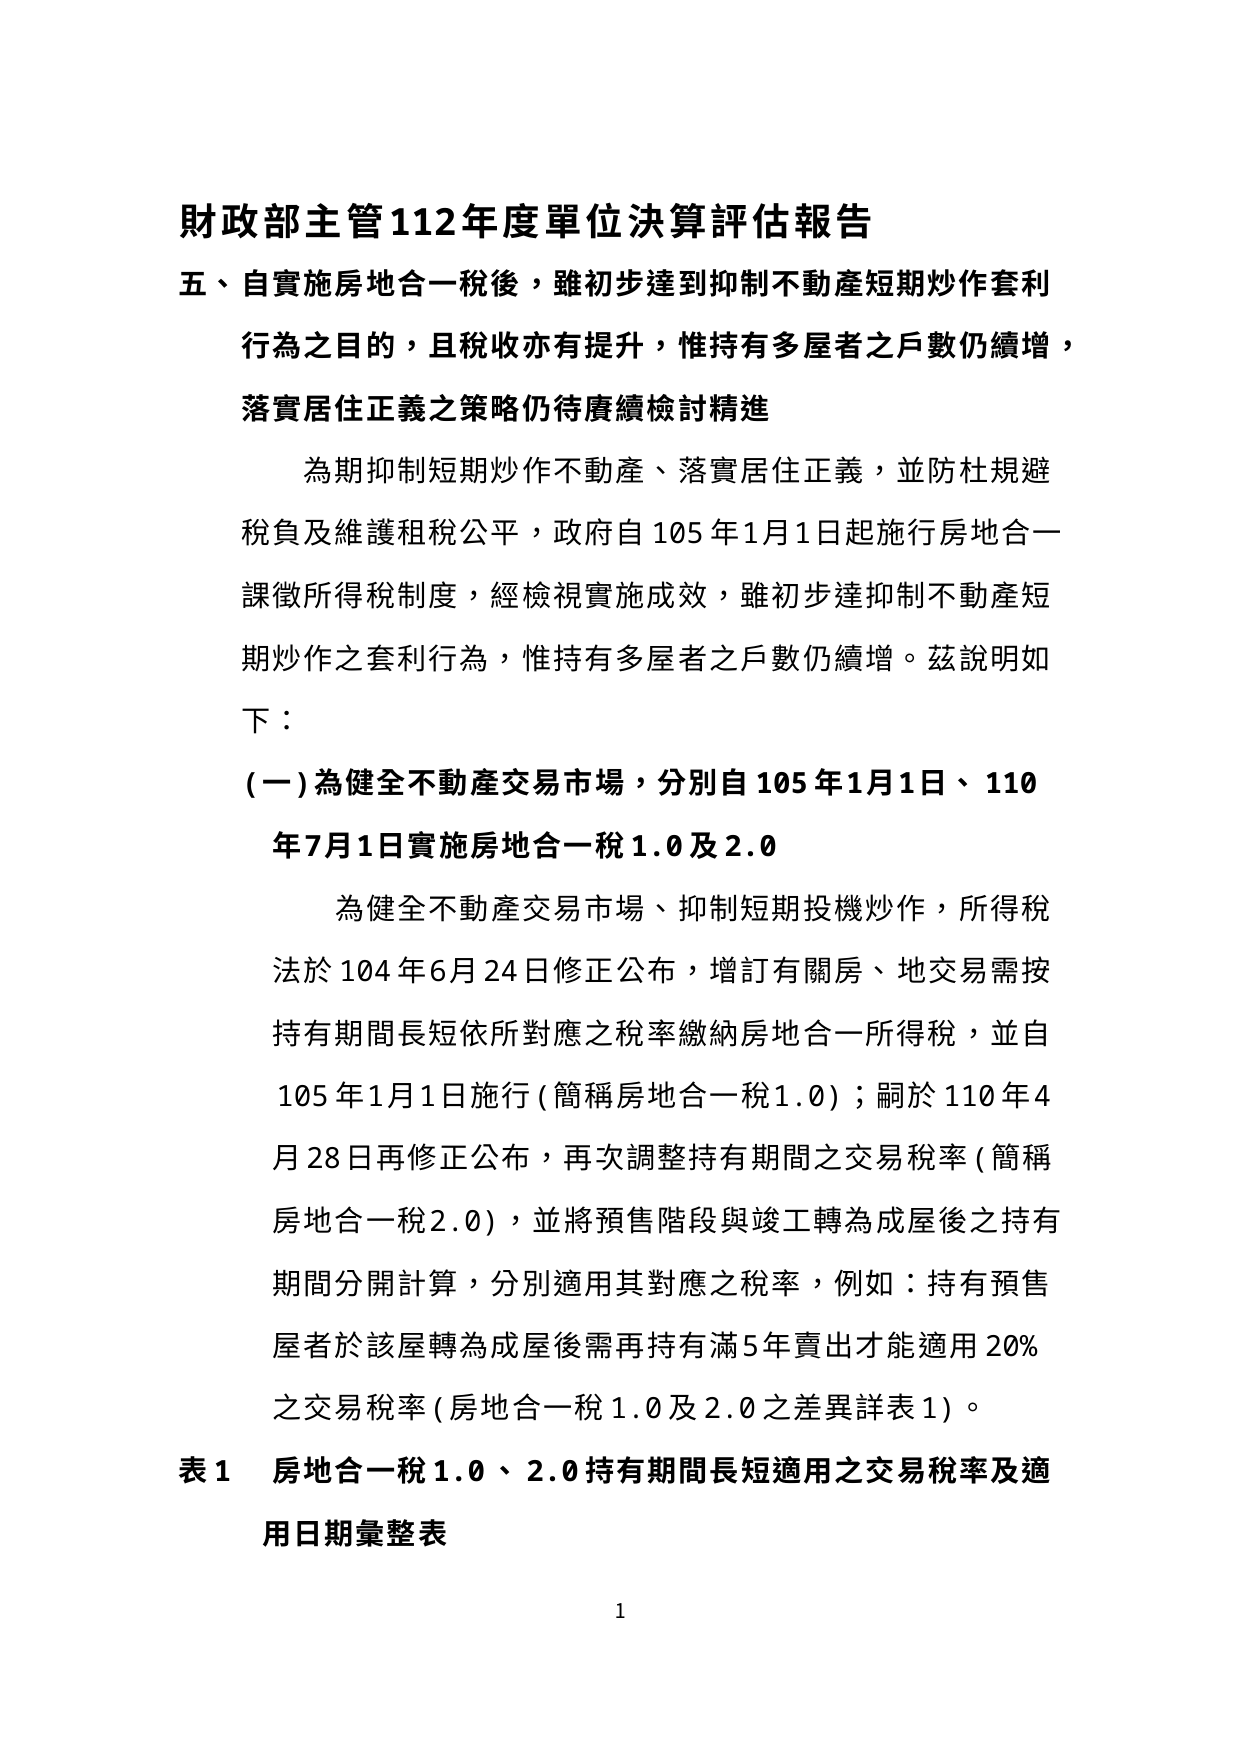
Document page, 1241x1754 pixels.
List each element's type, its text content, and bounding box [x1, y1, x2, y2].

text 為健全不動產交易市場、抑制短期投機炒作，所得稅法於104年6月24日修正公布，增訂有關房、地交易需按持有期間長短依所對應之稅率繳納房地合一所得稅，並自105年1月1日施行(簡稱房地合一稅1.0)；嗣於110年4月28日再修正公布，再次調整持有期間之交易稅率(簡稱房地合一稅2.0)，並將預售階段與竣工轉為成屋後之持有期間分開計算，分別適用其對應之稅率，例如：持有預售屋者於該屋轉為成屋後需再持有滿5年賣出才能適用20%之交易稅率(房地合一稅1.0及2.0之差異詳表1)。 [266, 865, 1063, 1427]
text 表1 房地合一稅1.0、2.0持有期間長短適用之交易稅率及適用日期彙整表 [177, 1427, 1063, 1552]
text 為期抑制短期炒作不動產、落實居住正義，並防杜規避稅負及維護租稅公平，政府自105年1月1日起施行房地合一課徵所得稅制度，經檢視實施成效，雖初步達抑制不動產短期炒作之套利行為，惟持有多屋者之戶數仍續增。茲說明如下： [236, 427, 1063, 740]
text 五、自實施房地合一稅後，雖初步達到抑制不動產短期炒作套利行為之目的，且稅收亦有提升，惟持有多屋者之戶數仍續增，落實居住正義之策略仍待賡續檢討精進 [177, 240, 1063, 427]
text 財政部主管112年度單位決算評估報告 [177, 177, 1063, 240]
text (一)為健全不動產交易市場，分別自105年1月1日、110年7月1日實施房地合一稅1.0及2.0 [236, 740, 1063, 865]
